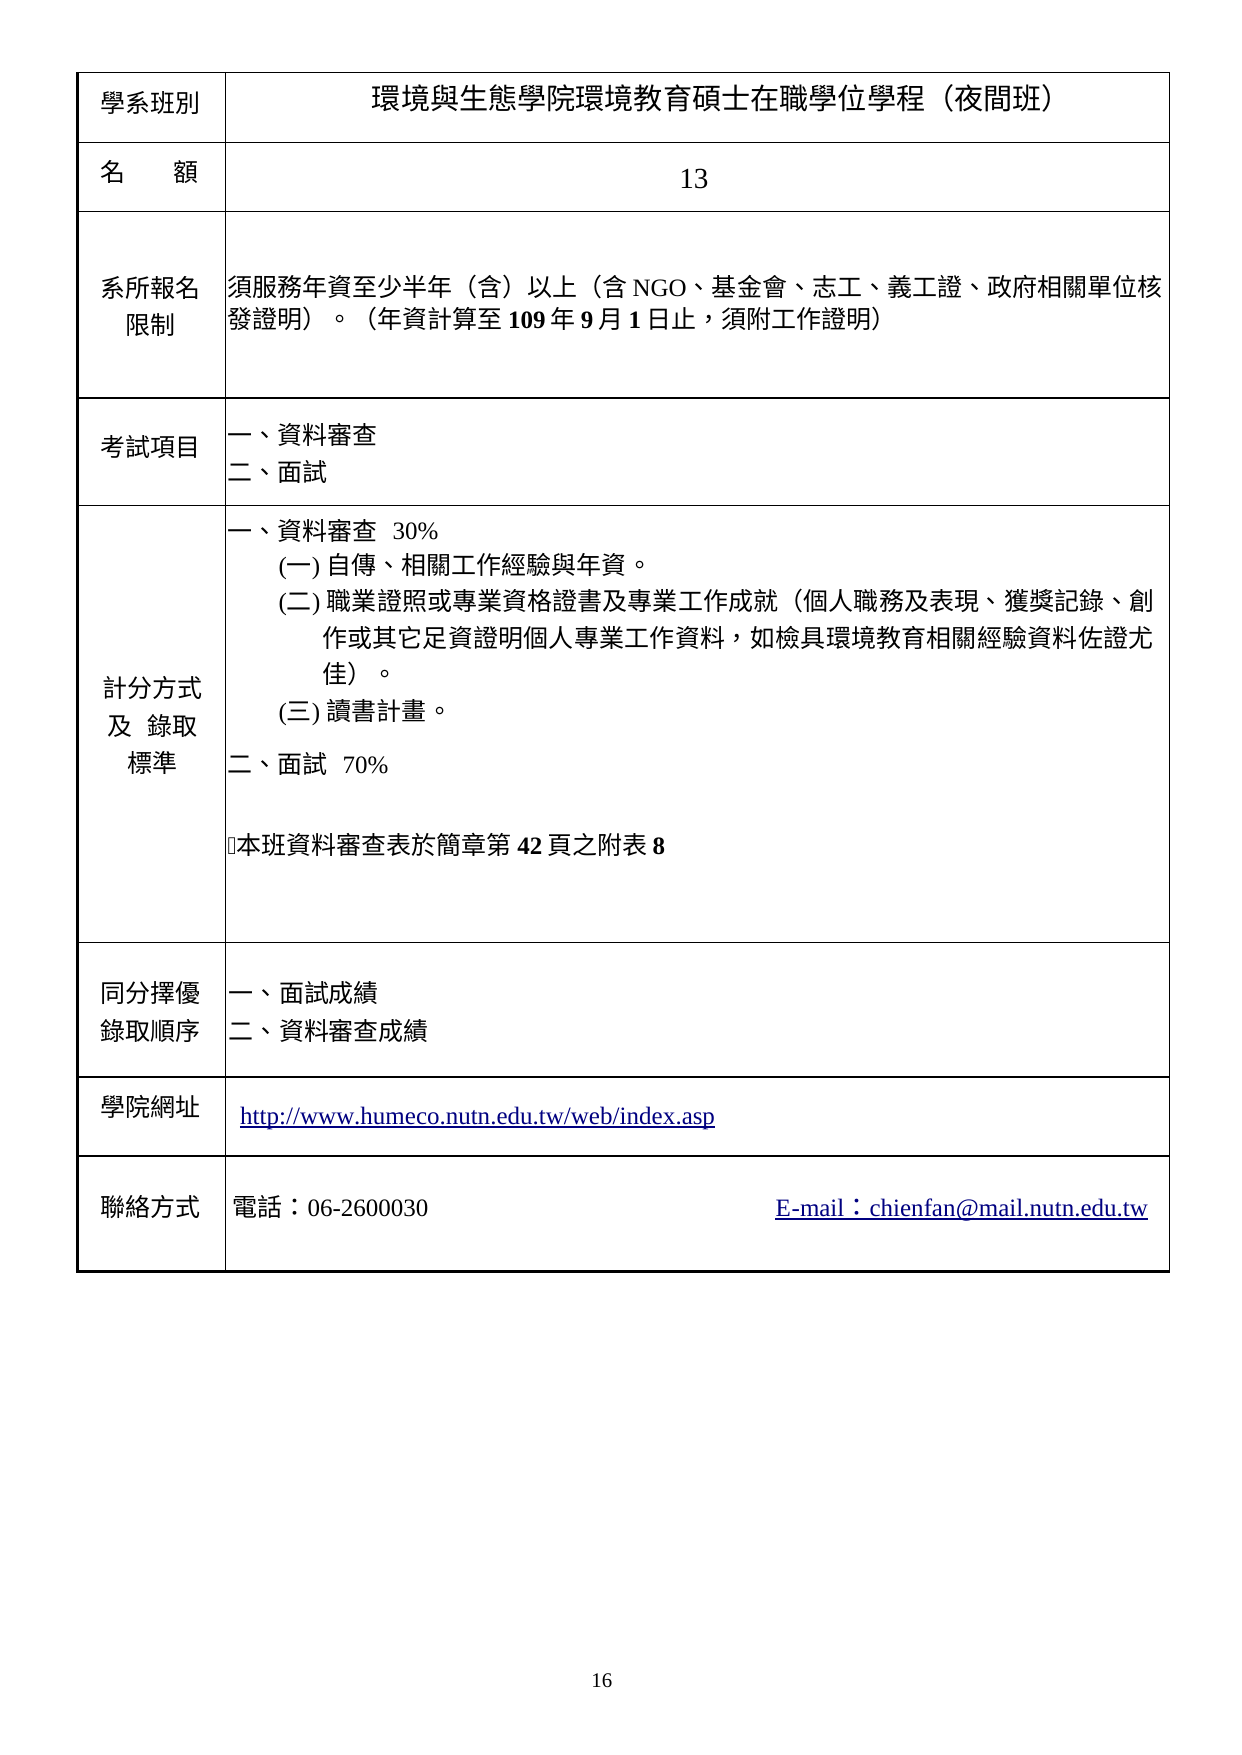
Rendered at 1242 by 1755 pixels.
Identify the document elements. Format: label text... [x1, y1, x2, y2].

table_header 學系班別 [79, 73, 225, 141]
table_cell 一、面試成績 二、資料審查成績 [226, 943, 1169, 1076]
table_cell 計分方式 及 錄取標準 [79, 506, 225, 942]
table_cell 名 額 [79, 143, 225, 211]
table_cell 同分擇優 錄取順序 [79, 943, 225, 1076]
table_cell 一、資料審查 30% (一) 自傳、相關工作經驗與年資。 (二) 職業證照或專業資格證書及專業工作成就（個人職務及表現、獲獎記錄、創 作或其它足資證明個人專業工作資料，如檢具環境教育相關經驗資料佐證尤 佳）。 (三) 讀書計畫。 二、面試 70% 本班資料審查表於簡章第42頁之附表8 [226, 506, 1169, 942]
table_cell 13 [226, 143, 1169, 211]
table_cell 學院網址 [79, 1078, 225, 1155]
table_cell http://www.humeco.nutn.edu.tw/web/index.asp [226, 1078, 1169, 1155]
table_cell 一、資料審查 二、面試 [226, 399, 1169, 505]
table_cell 電話：06-2600030 E-mail：chienfan@mail.nutn.edu.tw [226, 1157, 1169, 1270]
table_cell 須服務年資至少半年（含）以上（含NGO、基金會、志工、義工證、政府相關單位核 發證明）。（年資計算至109年9月1日止，須附工作證明） [226, 212, 1169, 397]
table_cell 聯絡方式 [79, 1157, 225, 1270]
table_cell 系所報名 限制 [79, 212, 225, 397]
table_cell 考試項目 [79, 399, 225, 505]
table_header 環境與生態學院環境教育碩士在職學位學程（夜間班） [226, 73, 1169, 141]
